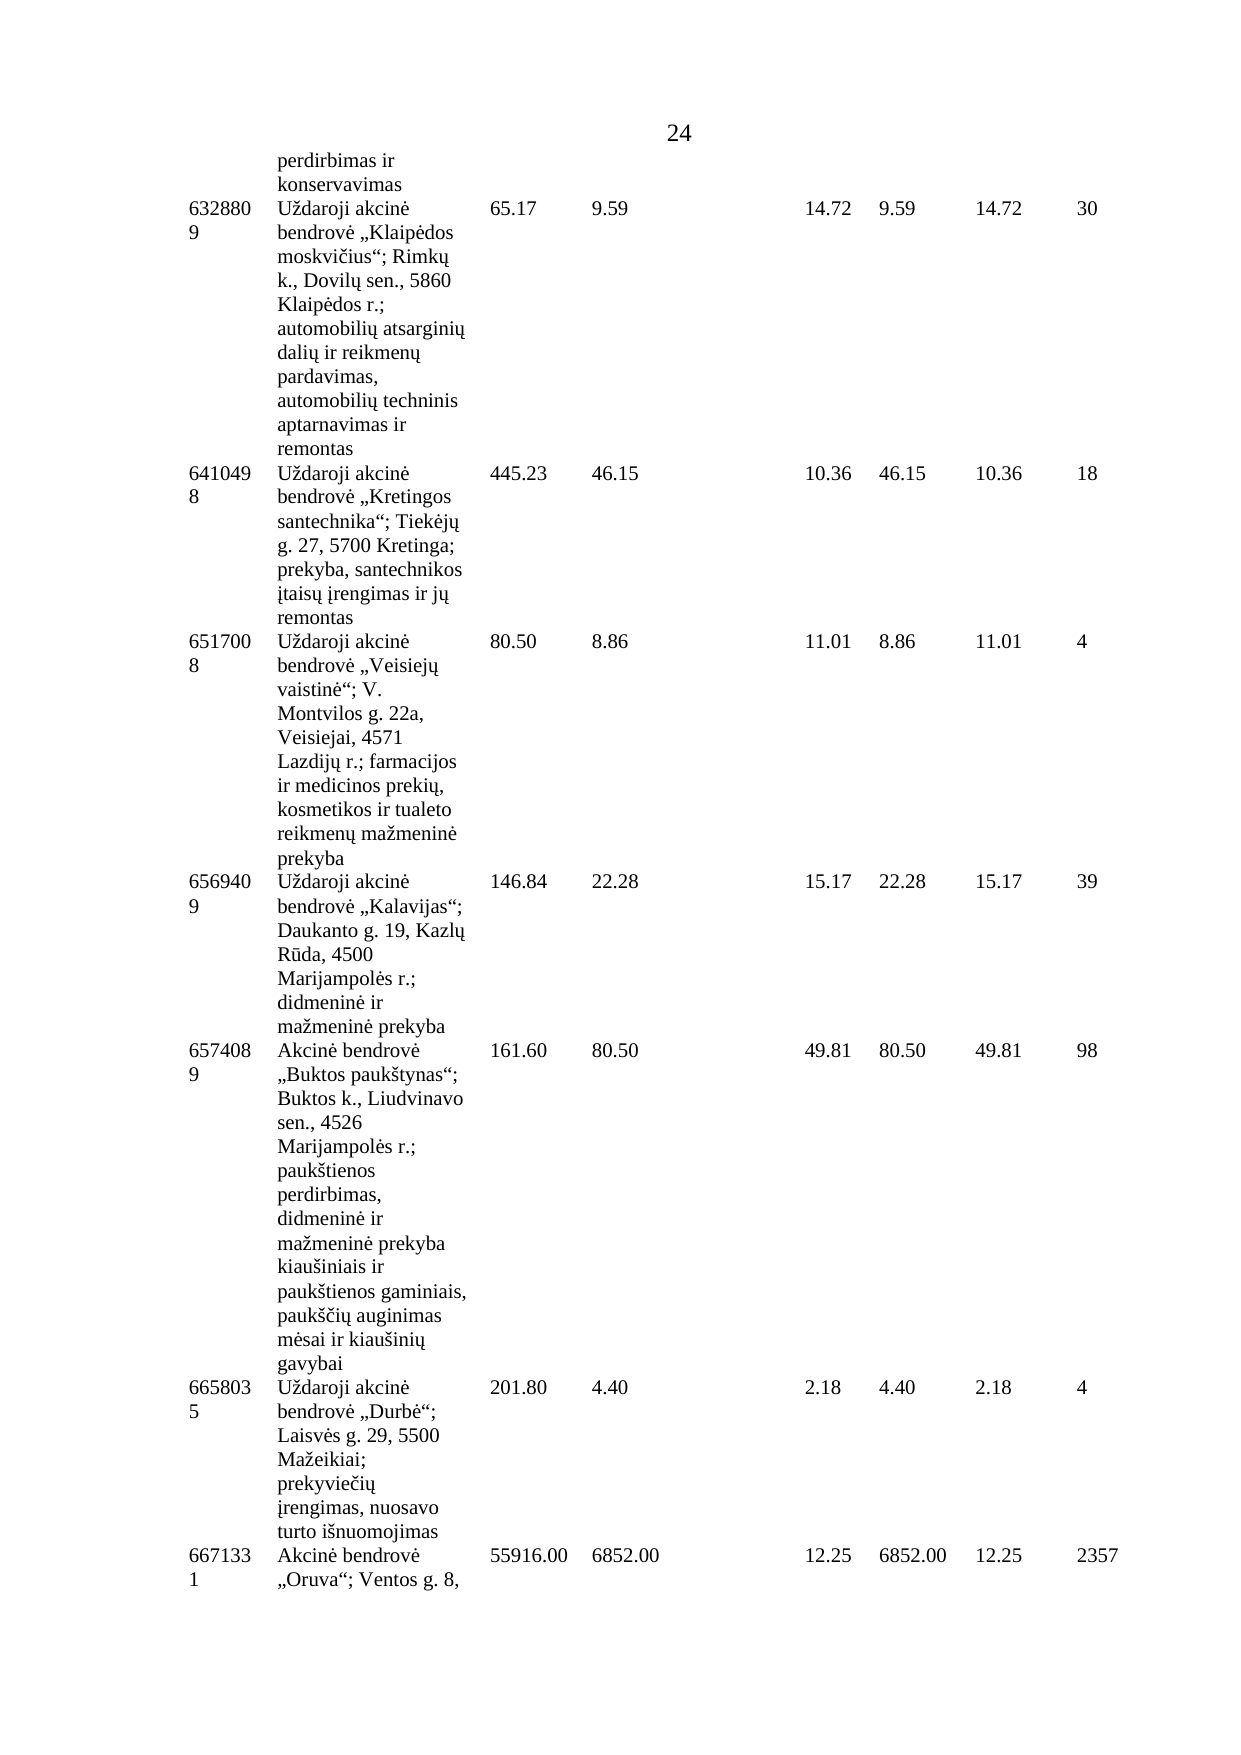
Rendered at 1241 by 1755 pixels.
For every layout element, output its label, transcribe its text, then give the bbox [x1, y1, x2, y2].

table_cell [479, 148, 580, 196]
table_cell 2357 [1065, 1543, 1181, 1591]
table_cell 39 [1065, 870, 1181, 1038]
table_cell 10.36 [964, 460, 1065, 629]
table_cell 6410498 [177, 460, 266, 629]
table_cell 98 [1065, 1038, 1181, 1375]
table_cell 6852.00 [868, 1543, 964, 1591]
table_cell [868, 148, 964, 196]
table_cell 11.01 [964, 629, 1065, 869]
table_cell 6671331 [177, 1543, 266, 1591]
table_cell 80.50 [580, 1038, 793, 1375]
table_cell 9.59 [580, 196, 793, 460]
table_cell 2.18 [964, 1375, 1065, 1543]
table_cell 6328809 [177, 196, 266, 460]
table_cell [1065, 148, 1181, 196]
table_cell Uždaroji akcinė bendrovė „Kalavijas“; Daukanto g. 19, Kazlų Rūda, 4500 Marijampolės r.; didmeninė ir mažmeninė prekyba [266, 870, 478, 1038]
table_cell 6517008 [177, 629, 266, 869]
table_cell 161.60 [479, 1038, 580, 1375]
table_cell 8.86 [868, 629, 964, 869]
table_cell 4 [1065, 1375, 1181, 1543]
table_cell 80.50 [868, 1038, 964, 1375]
table_cell 4 [1065, 629, 1181, 869]
table_cell 46.15 [868, 460, 964, 629]
table_cell 6569409 [177, 870, 266, 1038]
table_cell perdirbimas ir konservavimas [266, 148, 478, 196]
table_cell 30 [1065, 196, 1181, 460]
table_cell Uždaroji akcinė bendrovė „Veisiejų vaistinė“; V. Montvilos g. 22a, Veisiejai, 4571 Lazdijų r.; farmacijos ir medicinos prekių, kosmetikos ir tualeto reikmenų mažmeninė prekyba [266, 629, 478, 869]
table_cell 18 [1065, 460, 1181, 629]
table_cell 22.28 [580, 870, 793, 1038]
table_cell 445.23 [479, 460, 580, 629]
table_cell Akcinė bendrovė „Buktos paukštynas“; Buktos k., Liudvinavo sen., 4526 Marijampolės r.; paukštienos perdirbimas, didmeninė ir mažmeninė prekyba kiaušiniais ir paukštienos gaminiais, paukščių auginimas mėsai ir kiaušinių gavybai [266, 1038, 478, 1375]
table_cell 6574089 [177, 1038, 266, 1375]
table_cell [580, 148, 793, 196]
table_cell 12.25 [793, 1543, 868, 1591]
table_cell 9.59 [868, 196, 964, 460]
table_cell 49.81 [793, 1038, 868, 1375]
table_cell 22.28 [868, 870, 964, 1038]
table_cell 55916.00 [479, 1543, 580, 1591]
table_cell [177, 148, 266, 196]
table_cell 10.36 [793, 460, 868, 629]
table_cell 201.80 [479, 1375, 580, 1543]
table_cell 8.86 [580, 629, 793, 869]
table_cell Uždaroji akcinė bendrovė „Durbė“; Laisvės g. 29, 5500 Mažeikiai; prekyviečių įrengimas, nuosavo turto išnuomojimas [266, 1375, 478, 1543]
table_cell 6658035 [177, 1375, 266, 1543]
table_cell 14.72 [793, 196, 868, 460]
table_cell 65.17 [479, 196, 580, 460]
table_cell 12.25 [964, 1543, 1065, 1591]
table_cell 4.40 [580, 1375, 793, 1543]
table_cell Uždaroji akcinė bendrovė „Kretingos santechnika“; Tiekėjų g. 27, 5700 Kretinga; prekyba, santechnikos įtaisų įrengimas ir jų remontas [266, 460, 478, 629]
table_cell [793, 148, 868, 196]
table_cell [964, 148, 1065, 196]
table_cell 80.50 [479, 629, 580, 869]
table_cell 6852.00 [580, 1543, 793, 1591]
table_cell 2.18 [793, 1375, 868, 1543]
table_cell 11.01 [793, 629, 868, 869]
table_cell 14.72 [964, 196, 1065, 460]
table_cell 15.17 [793, 870, 868, 1038]
table_cell Akcinė bendrovė „Oruva“; Ventos g. 8, [266, 1543, 478, 1591]
table_cell Uždaroji akcinė bendrovė „Klaipėdos moskvičius“; Rimkų k., Dovilų sen., 5860 Klaipėdos r.; automobilių atsarginių dalių ir reikmenų pardavimas, automobilių techninis aptarnavimas ir remontas [266, 196, 478, 460]
table_cell 15.17 [964, 870, 1065, 1038]
table_cell 49.81 [964, 1038, 1065, 1375]
table_cell 146.84 [479, 870, 580, 1038]
table_cell 46.15 [580, 460, 793, 629]
table_cell 4.40 [868, 1375, 964, 1543]
